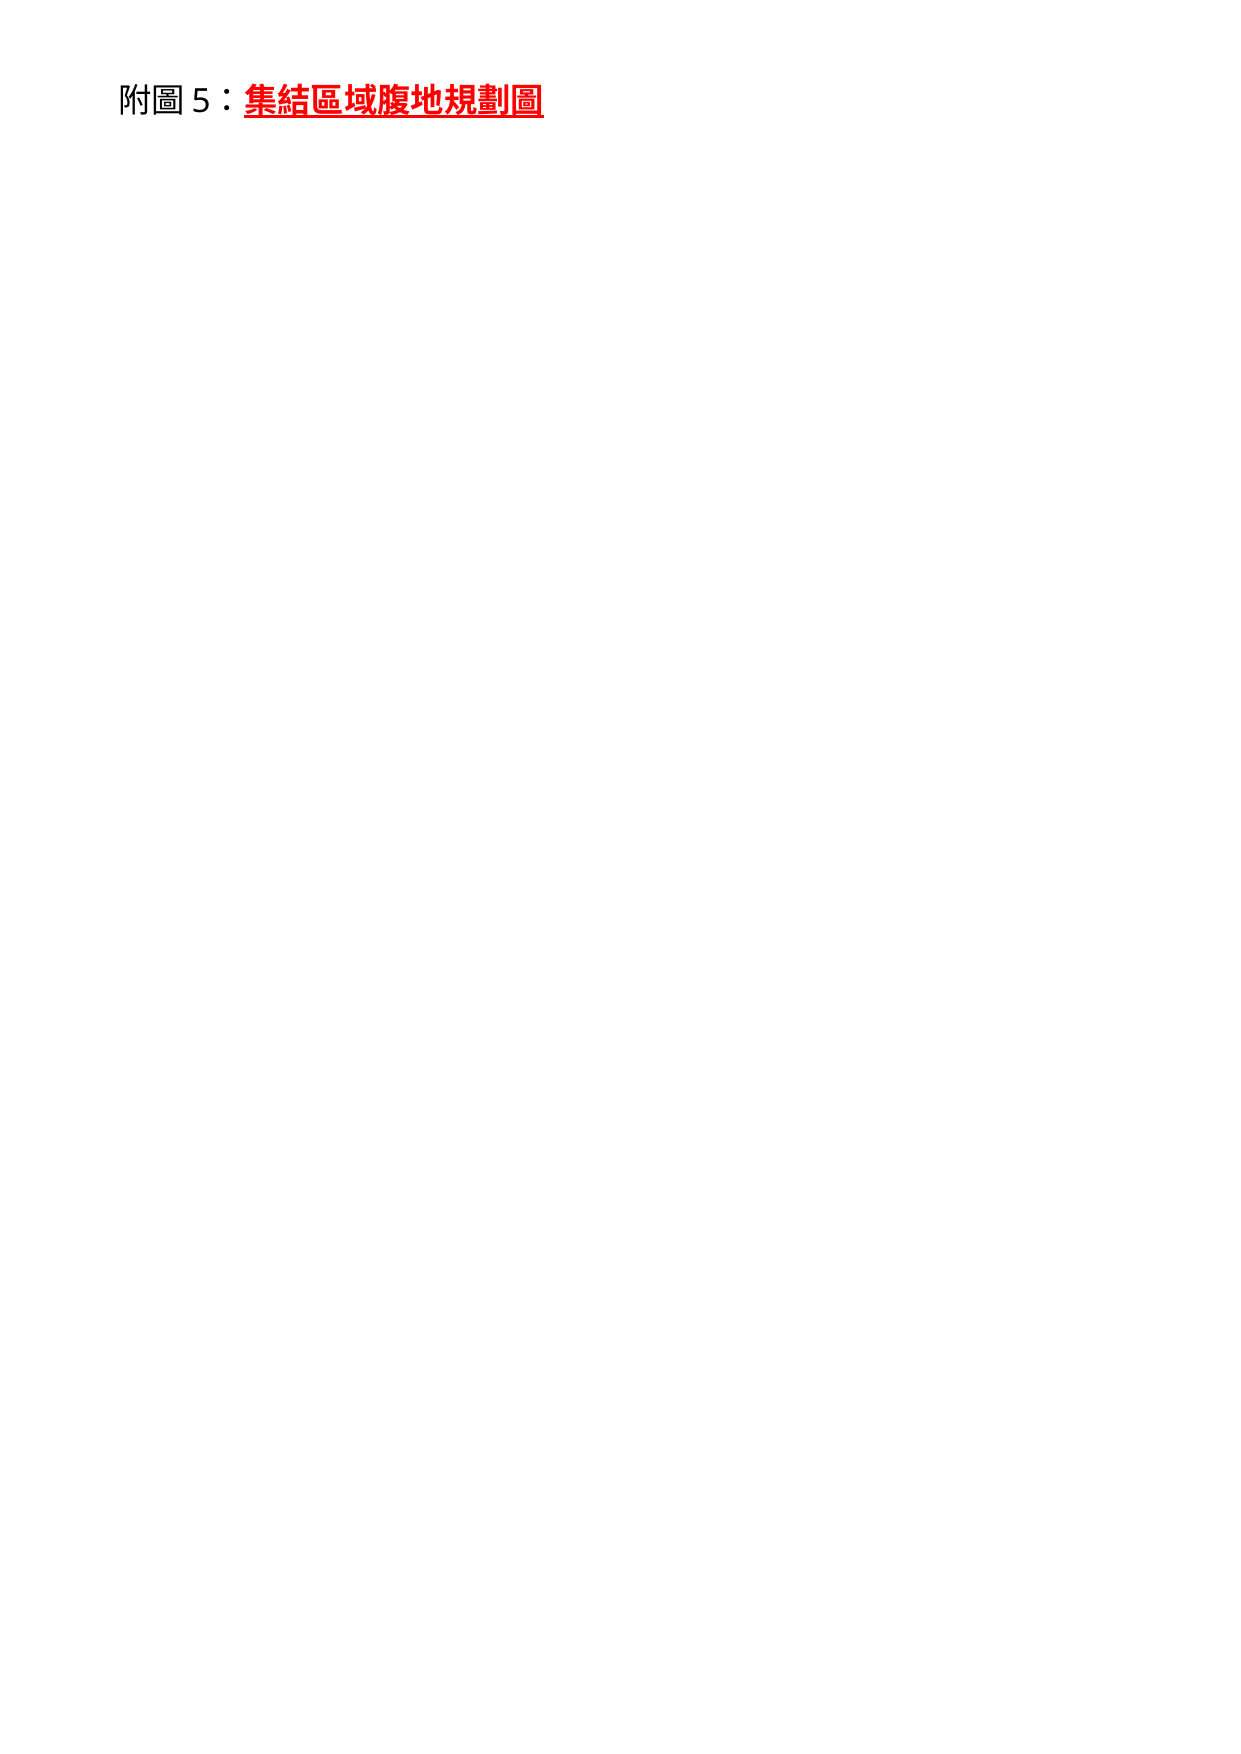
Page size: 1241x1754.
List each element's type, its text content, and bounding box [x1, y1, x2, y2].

text 附圖5：集結區域腹地規劃圖 [118, 87, 1122, 119]
